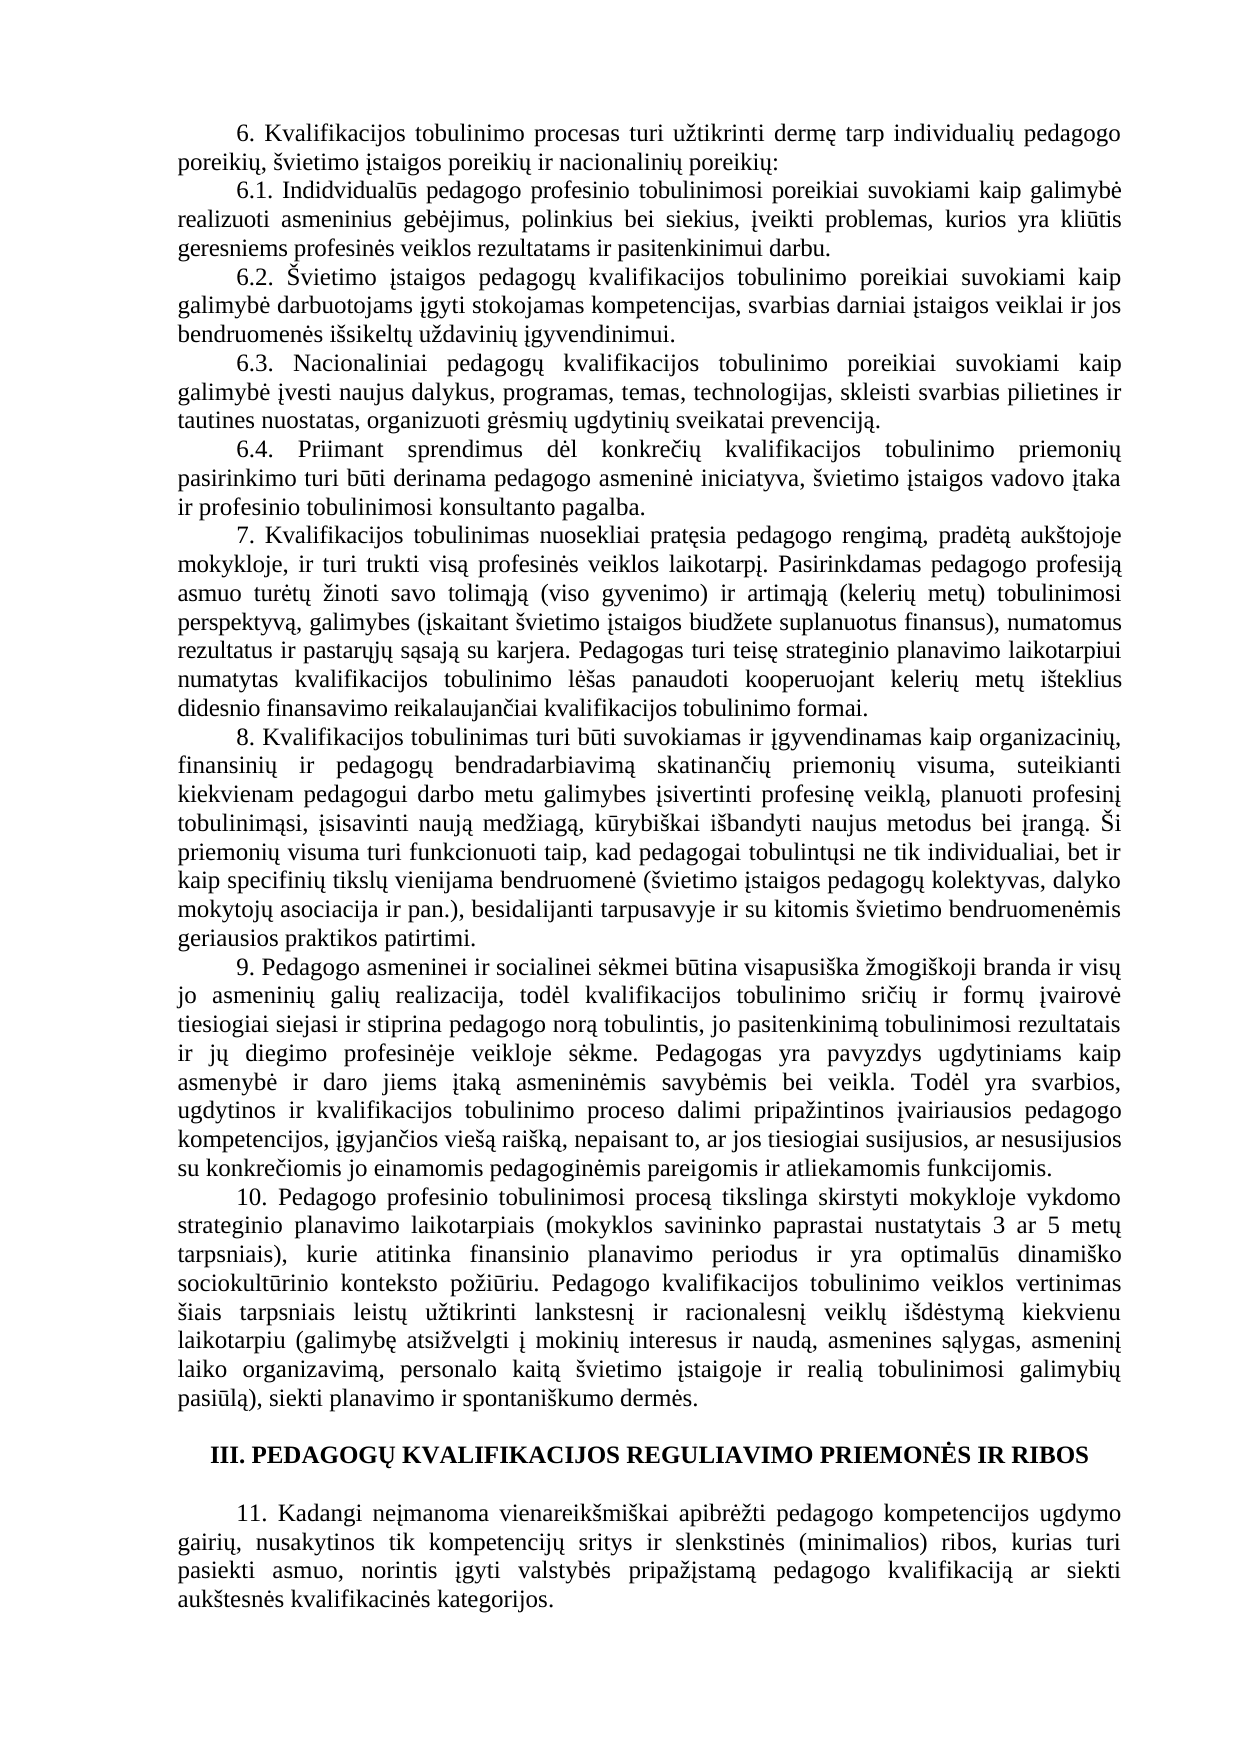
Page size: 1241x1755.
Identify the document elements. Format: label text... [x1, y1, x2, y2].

text 11. Kadangi neįmanoma vienareikšmiškai apibrėžti pedagogo kompetencijos ugdymo gairių, nusakytinos tik kompetencijų sritys ir slenkstinės (minimalios) ribos, kurias turi pasiekti asmuo, norintis įgyti valstybės pripažįstamą pedagogo kvalifikaciją ar siekti aukštesnės kvalifikacinės kategorijos. [177, 1498, 1122, 1613]
text 6.3. Nacionaliniai pedagogų kvalifikacijos tobulinimo poreikiai suvokiami kaip galimybė įvesti naujus dalykus, programas, temas, technologijas, skleisti svarbias pilietines ir tautines nuostatas, organizuoti grėsmių ugdytinių sveikatai prevenciją. [177, 348, 1122, 434]
text 6. Kvalifikacijos tobulinimo procesas turi užtikrinti dermę tarp individualių pedagogo poreikių, švietimo įstaigos poreikių ir nacionalinių poreikių: [177, 118, 1122, 176]
text 6.1. Indidvidualūs pedagogo profesinio tobulinimosi poreikiai suvokiami kaip galimybė realizuoti asmeninius gebėjimus, polinkius bei siekius, įveikti problemas, kurios yra kliūtis geresniems profesinės veiklos rezultatams ir pasitenkinimui darbu. [177, 176, 1122, 262]
text 10. Pedagogo profesinio tobulinimosi procesą tikslinga skirstyti mokykloje vykdomo strateginio planavimo laikotarpiais (mokyklos savininko paprastai nustatytais 3 ar 5 metų tarpsniais), kurie atitinka finansinio planavimo periodus ir yra optimalūs dinamiško sociokultūrinio konteksto požiūriu. Pedagogo kvalifikacijos tobulinimo veiklos vertinimas šiais tarpsniais leistų užtikrinti lankstesnį ir racionalesnį veiklų išdėstymą kiekvienu laikotarpiu (galimybę atsižvelgti į mokinių interesus ir naudą, asmenines sąlygas, asmeninį laiko organizavimą, personalo kaitą švietimo įstaigoje ir realią tobulinimosi galimybių pasiūlą), siekti planavimo ir spontaniškumo dermės. [177, 1182, 1122, 1412]
text 7. Kvalifikacijos tobulinimas nuosekliai pratęsia pedagogo rengimą, pradėtą aukštojoje mokykloje, ir turi trukti visą profesinės veiklos laikotarpį. Pasirinkdamas pedagogo profesiją asmuo turėtų žinoti savo tolimąją (viso gyvenimo) ir artimąją (kelerių metų) tobulinimosi perspektyvą, galimybes (įskaitant švietimo įstaigos biudžete suplanuotus finansus), numatomus rezultatus ir pastarųjų sąsają su karjera. Pedagogas turi teisę strateginio planavimo laikotarpiui numatytas kvalifikacijos tobulinimo lėšas panaudoti kooperuojant kelerių metų išteklius didesnio finansavimo reikalaujančiai kvalifikacijos tobulinimo formai. [177, 521, 1122, 722]
text 9. Pedagogo asmeninei ir socialinei sėkmei būtina visapusiška žmogiškoji branda ir visų jo asmeninių galių realizacija, todėl kvalifikacijos tobulinimo sričių ir formų įvairovė tiesiogiai siejasi ir stiprina pedagogo norą tobulintis, jo pasitenkinimą tobulinimosi rezultatais ir jų diegimo profesinėje veikloje sėkme. Pedagogas yra pavyzdys ugdytiniams kaip asmenybė ir daro jiems įtaką asmeninėmis savybėmis bei veikla. Todėl yra svarbios, ugdytinos ir kvalifikacijos tobulinimo proceso dalimi pripažintinos įvairiausios pedagogo kompetencijos, įgyjančios viešą raišką, nepaisant to, ar jos tiesiogiai susijusios, ar nesusijusios su konkrečiomis jo einamomis pedagoginėmis pareigomis ir atliekamomis funkcijomis. [177, 952, 1122, 1182]
text 8. Kvalifikacijos tobulinimas turi būti suvokiamas ir įgyvendinamas kaip organizacinių, finansinių ir pedagogų bendradarbiavimą skatinančių priemonių visuma, suteikianti kiekvienam pedagogui darbo metu galimybes įsivertinti profesinę veiklą, planuoti profesinį tobulinimąsi, įsisavinti naują medžiagą, kūrybiškai išbandyti naujus metodus bei įrangą. Ši priemonių visuma turi funkcionuoti taip, kad pedagogai tobulintųsi ne tik individualiai, bet ir kaip specifinių tikslų vienijama bendruomenė (švietimo įstaigos pedagogų kolektyvas, dalyko mokytojų asociacija ir pan.), besidalijanti tarpusavyje ir su kitomis švietimo bendruomenėmis geriausios praktikos patirtimi. [177, 722, 1122, 952]
text 6.2. Švietimo įstaigos pedagogų kvalifikacijos tobulinimo poreikiai suvokiami kaip galimybė darbuotojams įgyti stokojamas kompetencijas, svarbias darniai įstaigos veiklai ir jos bendruomenės išsikeltų uždavinių įgyvendinimui. [177, 262, 1122, 348]
text III. PEDAGOGŲ KVALIFIKACIJOS REGULIAVIMO PRIEMONĖS IR RIBOS [177, 1441, 1122, 1469]
text 6.4. Priimant sprendimus dėl konkrečių kvalifikacijos tobulinimo priemonių pasirinkimo turi būti derinama pedagogo asmeninė iniciatyva, švietimo įstaigos vadovo įtaka ir profesinio tobulinimosi konsultanto pagalba. [177, 434, 1122, 521]
